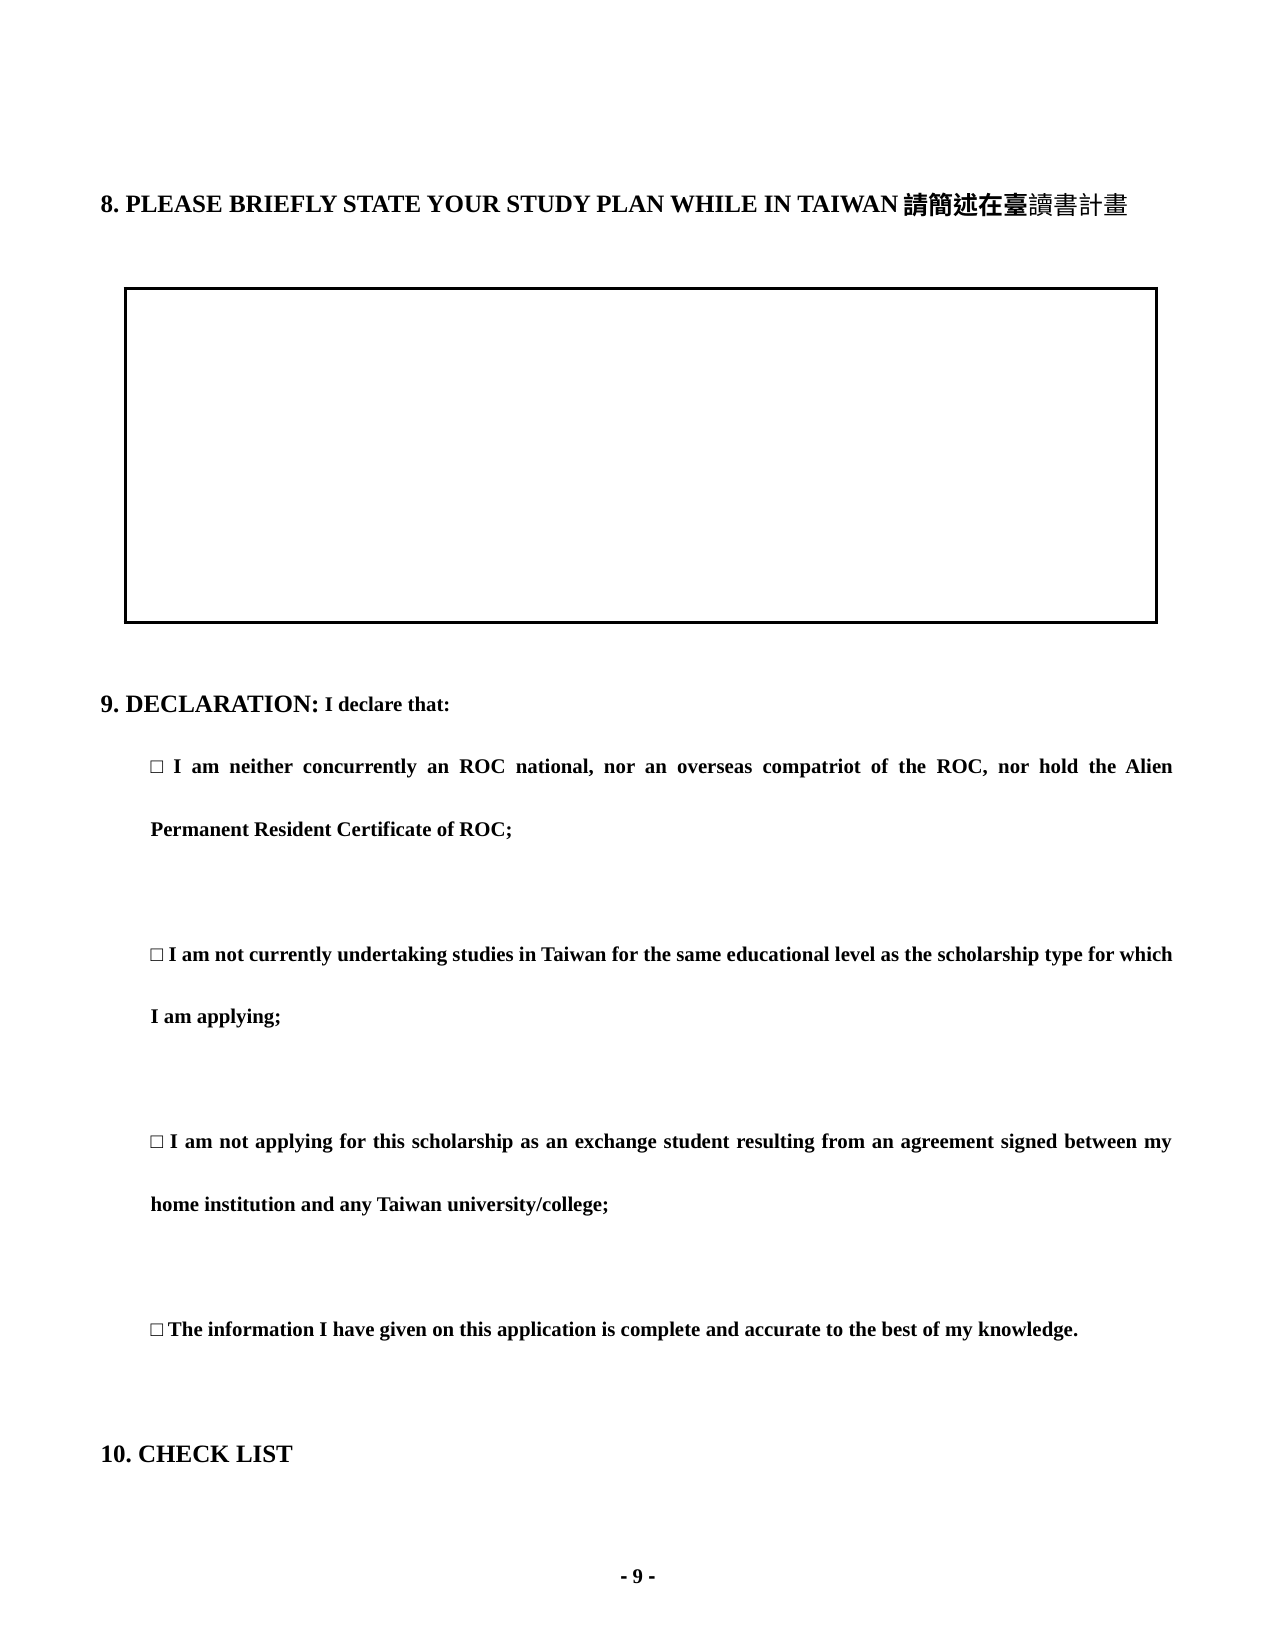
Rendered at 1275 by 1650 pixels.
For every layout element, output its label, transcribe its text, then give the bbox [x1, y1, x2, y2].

text □ I am not currently undertaking studies in Taiwan for the same educational level as the scholarship type for which I am applying; [150, 912, 1174, 1037]
text 10. CHECK LIST [100, 1412, 1174, 1474]
text 9. DECLARATION: I declare that: [100, 662, 1174, 724]
text 8. PLEASE BRIEFLY STATE YOUR STUDY PLAN WHILE IN TAIWAN請簡述在臺讀書計畫 [100, 162, 1174, 224]
text □ I am neither concurrently an ROC national, nor an overseas compatriot of the ROC, nor hold the Alien Permanent Resident Certificate of ROC; [150, 724, 1174, 849]
text □ The information I have given on this application is complete and accurate to the best of my knowledge. [150, 1287, 1174, 1349]
text □ I am not applying for this scholarship as an exchange student resulting from an agreement signed between my home institution and any Taiwan university/college; [150, 1099, 1174, 1224]
table_header [127, 290, 1155, 621]
